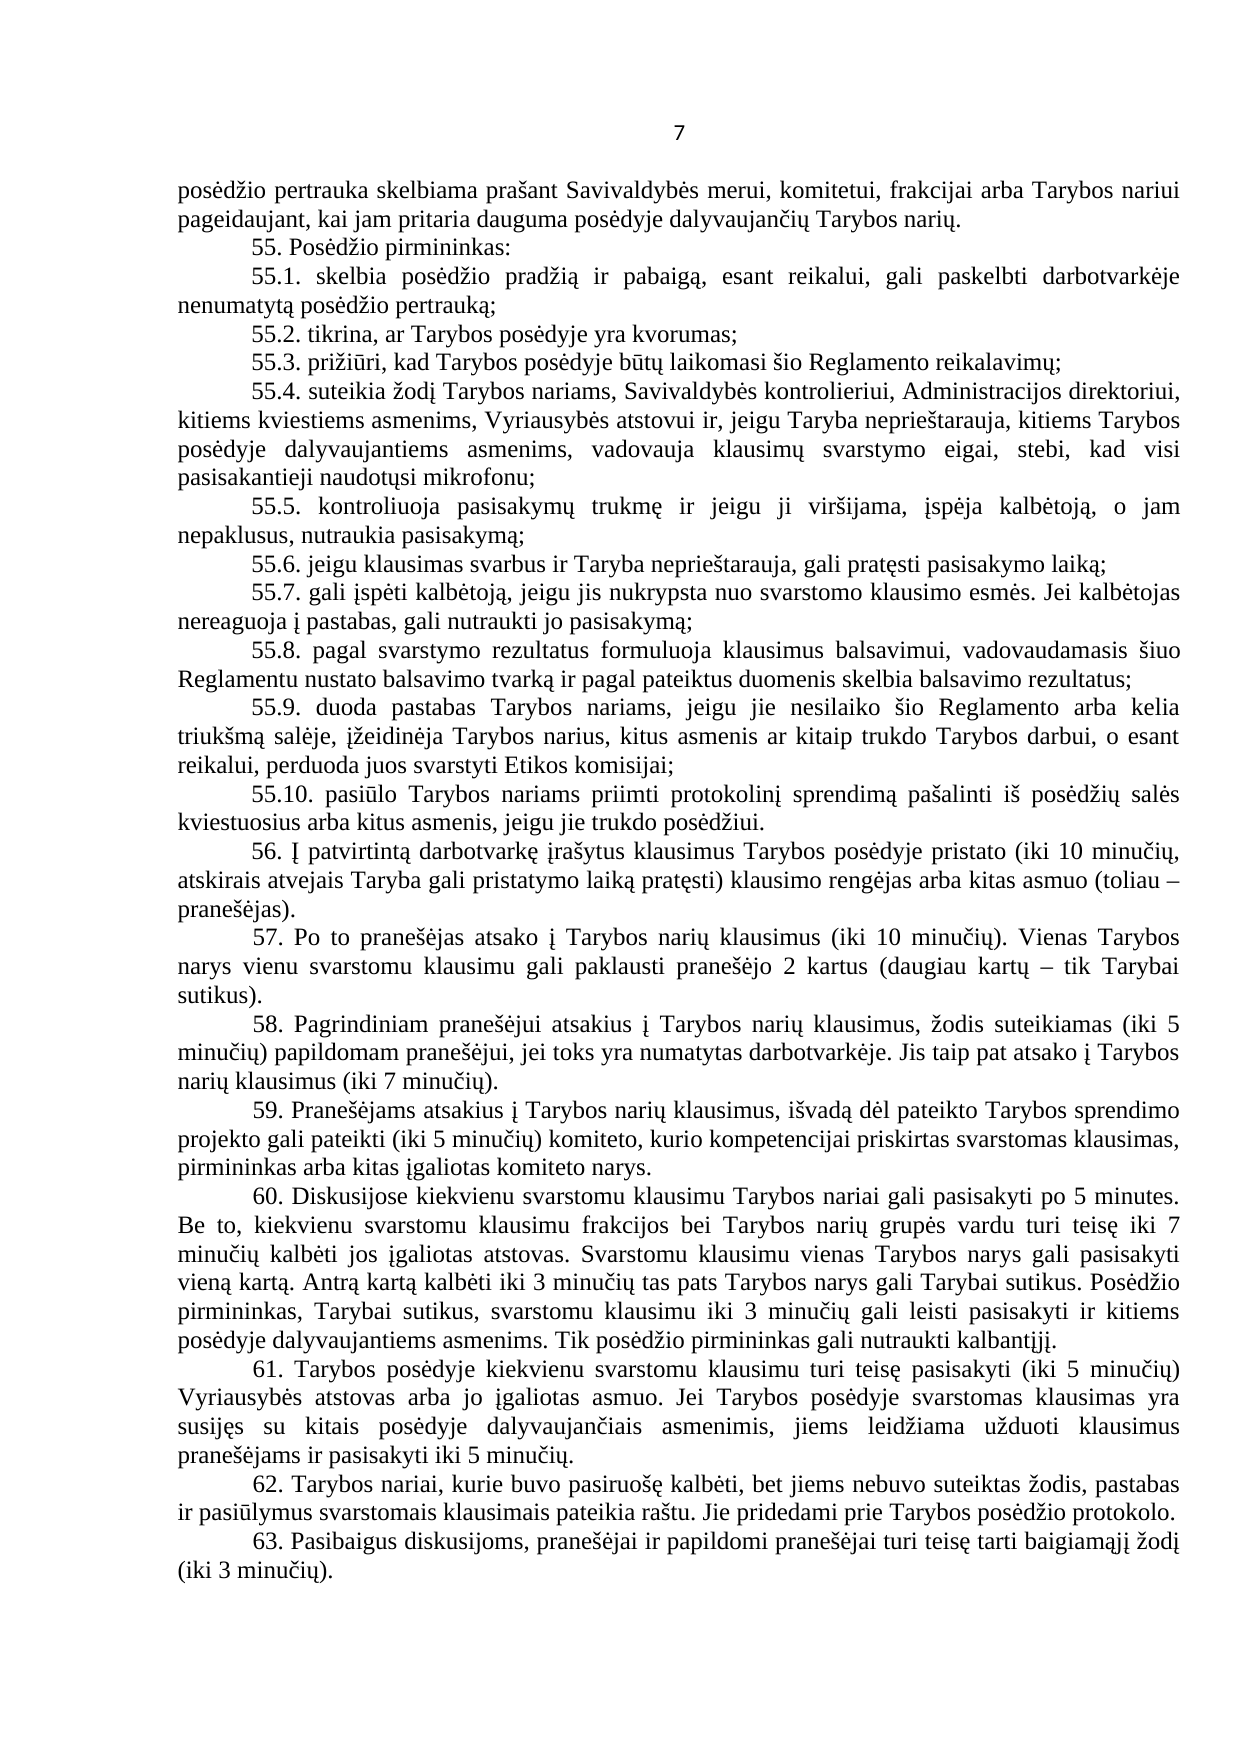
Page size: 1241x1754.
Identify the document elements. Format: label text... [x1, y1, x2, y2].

text 55. Posėdžio pirmininkas: [177, 232, 1181, 261]
text 55.8. pagal svarstymo rezultatus formuluoja klausimus balsavimui, vadovaudamasis šiuo Reglamentu nustato balsavimo tvarką ir pagal pateiktus duomenis skelbia balsavimo rezultatus; [177, 635, 1181, 692]
text 62. Tarybos nariai, kurie buvo pasiruošę kalbėti, bet jiems nebuvo suteiktas žodis, pastabas ir pasiūlymus svarstomais klausimais pateikia raštu. Jie pridedami prie Tarybos posėdžio protokolo. [177, 1469, 1181, 1526]
text 55.4. suteikia žodį Tarybos nariams, Savivaldybės kontrolieriui, Administracijos direktoriui, kitiems kviestiems asmenims, Vyriausybės atstovui ir, jeigu Taryba neprieštarauja, kitiems Tarybos posėdyje dalyvaujantiems asmenims, vadovauja klausimų svarstymo eigai, stebi, kad visi pasisakantieji naudotųsi mikrofonu; [177, 376, 1181, 491]
text 55.2. tikrina, ar Tarybos posėdyje yra kvorumas; [177, 319, 1181, 347]
text 55.10. pasiūlo Tarybos nariams priimti protokolinį sprendimą pašalinti iš posėdžių salės kviestuosius arba kitus asmenis, jeigu jie trukdo posėdžiui. [177, 779, 1181, 836]
text 63. Pasibaigus diskusijoms, pranešėjai ir papildomi pranešėjai turi teisę tarti baigiamąjį žodį (iki 3 minučių). [177, 1526, 1181, 1584]
text 55.6. jeigu klausimas svarbus ir Taryba neprieštarauja, gali pratęsti pasisakymo laiką; [177, 549, 1181, 577]
text 58. Pagrindiniam pranešėjui atsakius į Tarybos narių klausimus, žodis suteikiamas (iki 5 minučių) papildomam pranešėjui, jei toks yra numatytas darbotvarkėje. Jis taip pat atsako į Tarybos narių klausimus (iki 7 minučių). [177, 1009, 1181, 1095]
text posėdžio pertrauka skelbiama prašant Savivaldybės merui, komitetui, frakcijai arba Tarybos nariui pageidaujant, kai jam pritaria dauguma posėdyje dalyvaujančių Tarybos narių. [177, 175, 1181, 232]
text 55.9. duoda pastabas Tarybos nariams, jeigu jie nesilaiko šio Reglamento arba kelia triukšmą salėje, įžeidinėja Tarybos narius, kitus asmenis ar kitaip trukdo Tarybos darbui, o esant reikalui, perduoda juos svarstyti Etikos komisijai; [177, 692, 1181, 779]
text 55.5. kontroliuoja pasisakymų trukmę ir jeigu ji viršijama, įspėja kalbėtoją, o jam nepaklusus, nutraukia pasisakymą; [177, 491, 1181, 549]
text 55.3. prižiūri, kad Tarybos posėdyje būtų laikomasi šio Reglamento reikalavimų; [177, 347, 1181, 376]
text 55.7. gali įspėti kalbėtoją, jeigu jis nukrypsta nuo svarstomo klausimo esmės. Jei kalbėtojas nereaguoja į pastabas, gali nutraukti jo pasisakymą; [177, 577, 1181, 635]
text 56. Į patvirtintą darbotvarkę įrašytus klausimus Tarybos posėdyje pristato (iki 10 minučių, atskirais atvejais Taryba gali pristatymo laiką pratęsti) klausimo rengėjas arba kitas asmuo (toliau – pranešėjas). [177, 836, 1181, 922]
text 55.1. skelbia posėdžio pradžią ir pabaigą, esant reikalui, gali paskelbti darbotvarkėje nenumatytą posėdžio pertrauką; [177, 261, 1181, 319]
text 60. Diskusijose kiekvienu svarstomu klausimu Tarybos nariai gali pasisakyti po 5 minutes. Be to, kiekvienu svarstomu klausimu frakcijos bei Tarybos narių grupės vardu turi teisę iki 7 minučių kalbėti jos įgaliotas atstovas. Svarstomu klausimu vienas Tarybos narys gali pasisakyti vieną kartą. Antrą kartą kalbėti iki 3 minučių tas pats Tarybos narys gali Tarybai sutikus. Posėdžio pirmininkas, Tarybai sutikus, svarstomu klausimu iki 3 minučių gali leisti pasisakyti ir kitiems posėdyje dalyvaujantiems asmenims. Tik posėdžio pirmininkas gali nutraukti kalbantįjį. [177, 1181, 1181, 1354]
text 61. Tarybos posėdyje kiekvienu svarstomu klausimu turi teisę pasisakyti (iki 5 minučių) Vyriausybės atstovas arba jo įgaliotas asmuo. Jei Tarybos posėdyje svarstomas klausimas yra susijęs su kitais posėdyje dalyvaujančiais asmenimis, jiems leidžiama užduoti klausimus pranešėjams ir pasisakyti iki 5 minučių. [177, 1354, 1181, 1469]
text 57. Po to pranešėjas atsako į Tarybos narių klausimus (iki 10 minučių). Vienas Tarybos narys vienu svarstomu klausimu gali paklausti pranešėjo 2 kartus (daugiau kartų – tik Tarybai sutikus). [177, 922, 1181, 1009]
text 59. Pranešėjams atsakius į Tarybos narių klausimus, išvadą dėl pateikto Tarybos sprendimo projekto gali pateikti (iki 5 minučių) komiteto, kurio kompetencijai priskirtas svarstomas klausimas, pirmininkas arba kitas įgaliotas komiteto narys. [177, 1095, 1181, 1181]
